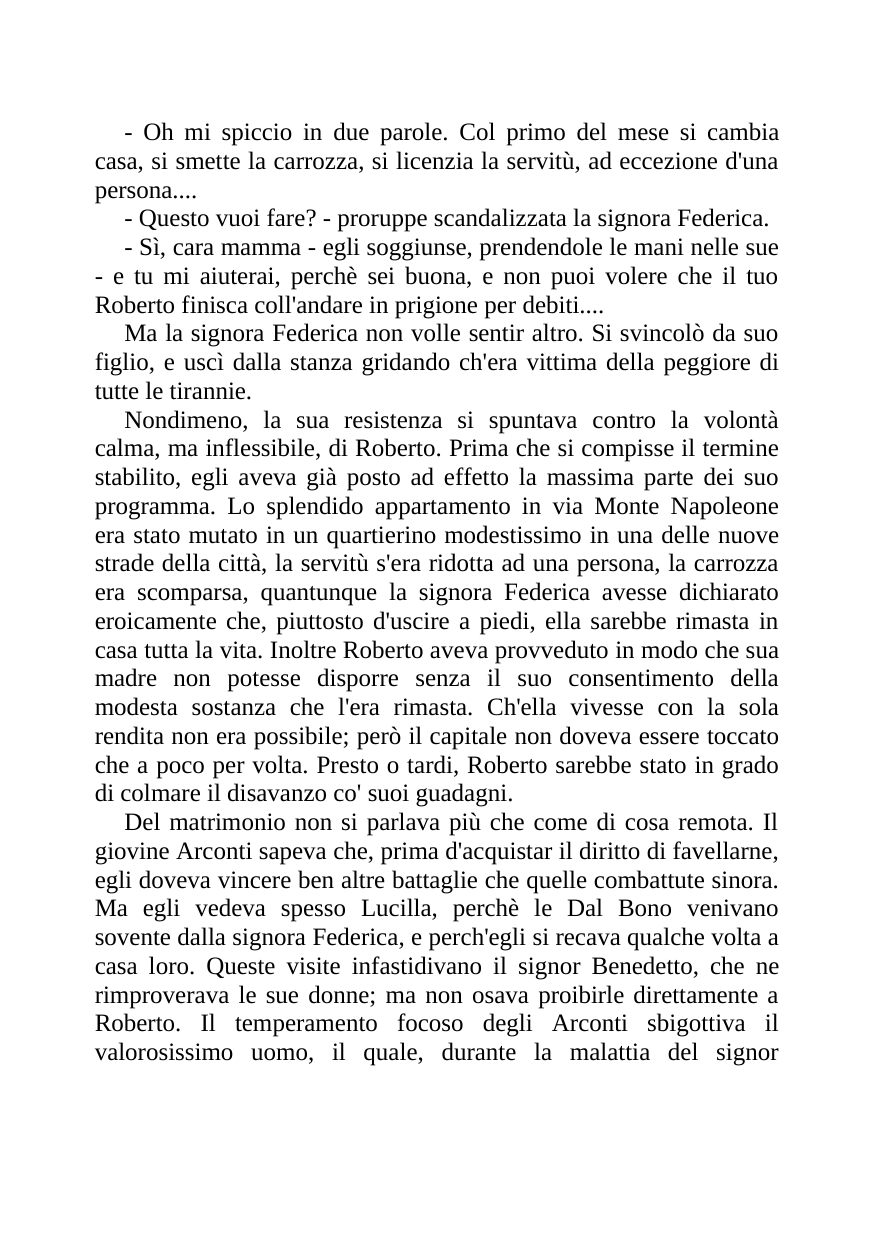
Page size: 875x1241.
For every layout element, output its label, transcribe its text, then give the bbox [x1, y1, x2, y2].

text Del matrimonio non si parlava più che come di cosa remota. Il giovine Arconti sapeva che, prima d'acquistar il diritto di favellarne, egli doveva vincere ben altre battaglie che quelle combattute sinora. Ma egli vedeva spesso Lucilla, perchè le Dal Bono venivano sovente dalla signora Federica, e perch'egli si recava qualche volta a casa loro. Queste visite infastidivano il signor Benedetto, che ne rimproverava le sue donne; ma non osava proibirle direttamente a Roberto. Il temperamento focoso degli Arconti sbigottiva il valorosissimo uomo, il quale, durante la malattia del signor [94, 807, 779, 1066]
text - Sì, cara mamma - egli soggiunse, prendendole le mani nelle sue - e tu mi aiuterai, perchè sei buona, e non puoi volere che il tuo Roberto finisca coll'andare in prigione per debiti.... [94, 232, 779, 318]
text Nondimeno, la sua resistenza si spuntava contro la volontà calma, ma inflessibile, di Roberto. Prima che si compisse il termine stabilito, egli aveva già posto ad effetto la massima parte dei suo programma. Lo splendido appartamento in via Monte Napoleone era stato mutato in un quartierino modestissimo in una delle nuove strade della città, la servitù s'era ridotta ad una persona, la carrozza era scomparsa, quantunque la signora Federica avesse dichiarato eroicamente che, piuttosto d'uscire a piedi, ella sarebbe rimasta in casa tutta la vita. Inoltre Roberto aveva provveduto in modo che sua madre non potesse disporre senza il suo consentimento della modesta sostanza che l'era rimasta. Ch'ella vivesse con la sola rendita non era possibile; però il capitale non doveva essere toccato che a poco per volta. Presto o tardi, Roberto sarebbe stato in grado di colmare il disavanzo co' suoi guadagni. [94, 405, 779, 807]
text Ma la signora Federica non volle sentir altro. Si svincolò da suo figlio, e uscì dalla stanza gridando ch'era vittima della peggiore di tutte le tirannie. [94, 318, 779, 405]
text - Questo vuoi fare? - proruppe scandalizzata la signora Federica. [94, 203, 779, 232]
text - Oh mi spiccio in due parole. Col primo del mese si cambia casa, si smette la carrozza, si licenzia la servitù, ad eccezione d'una persona.... [94, 117, 779, 203]
